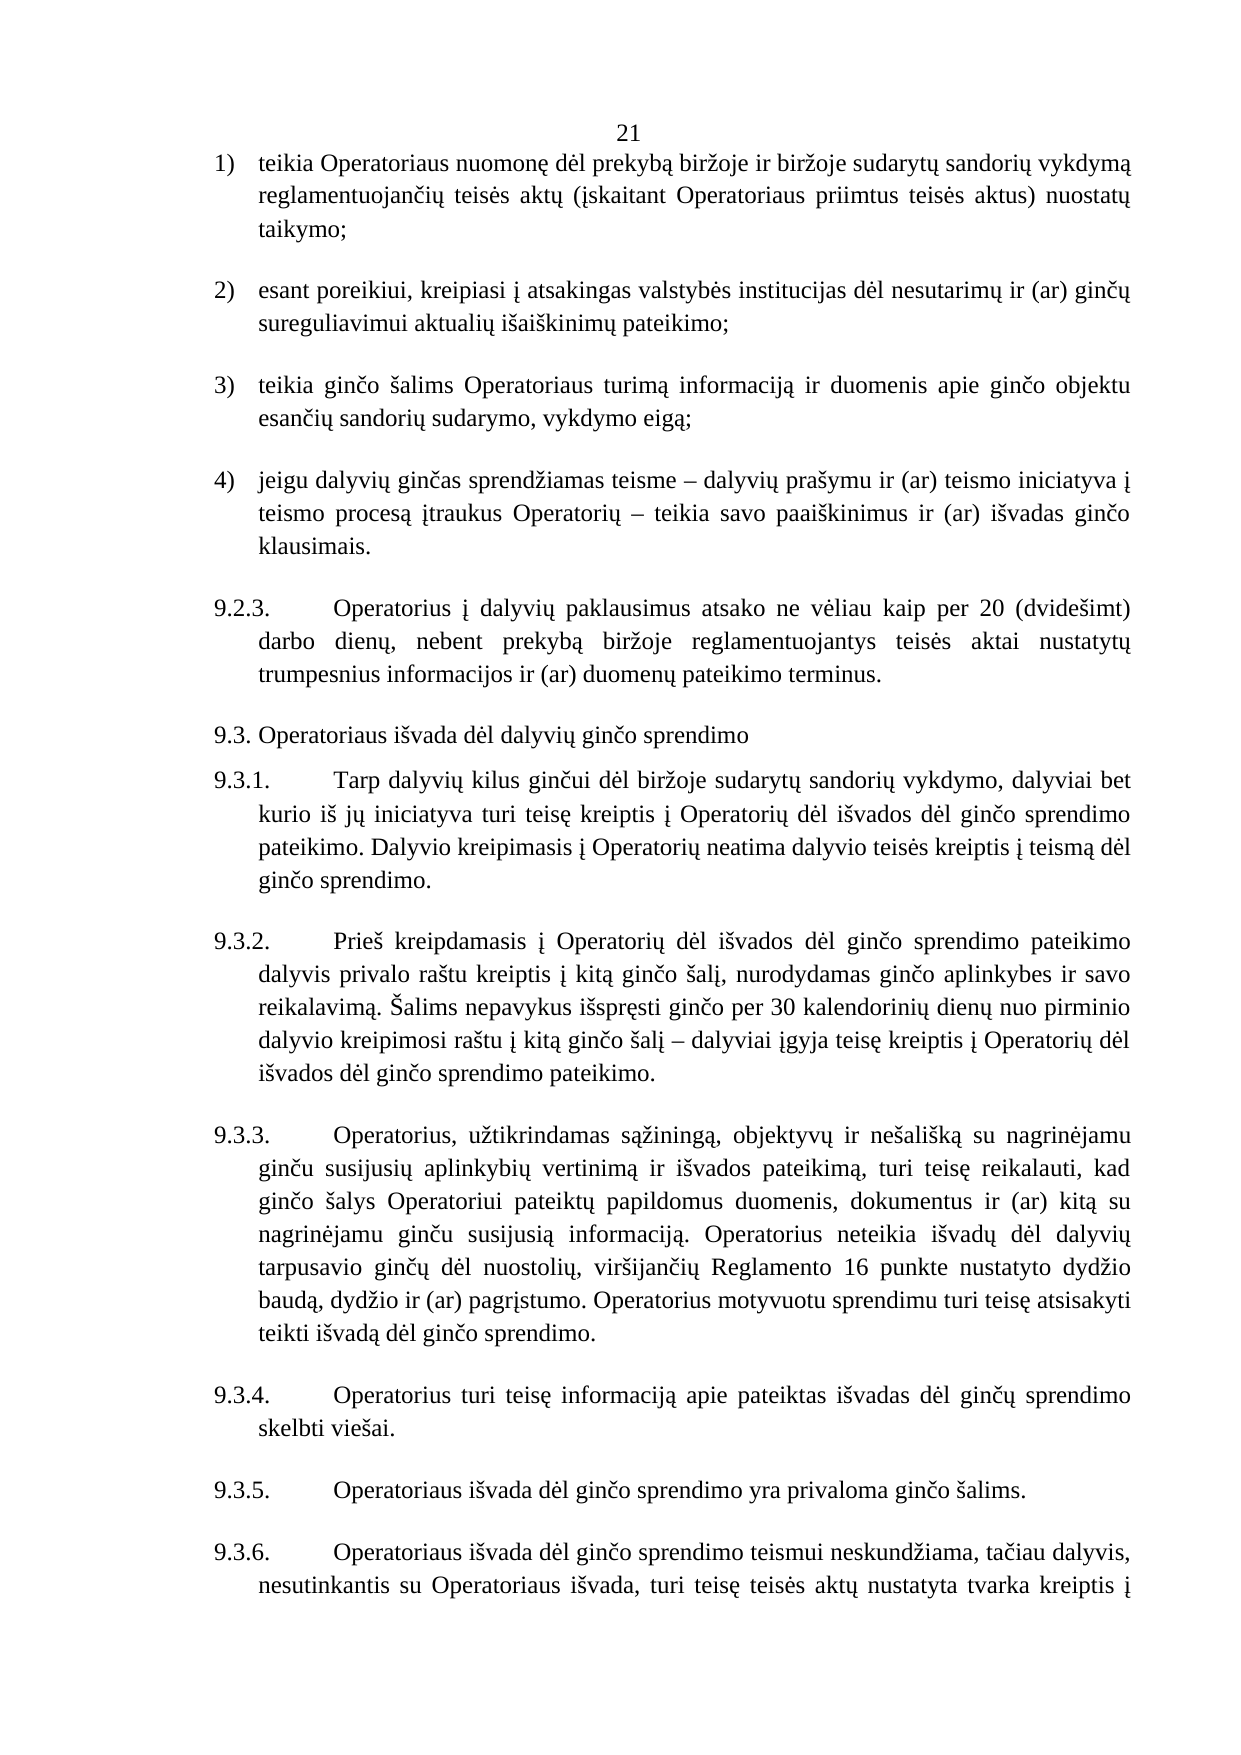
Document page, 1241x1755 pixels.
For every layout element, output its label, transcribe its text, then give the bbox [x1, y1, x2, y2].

text 1) teikia Operatoriaus nuomonę dėl prekybą biržoje ir biržoje sudarytų sandorių vykdymą reglamentuojančių teisės aktų (įskaitant Operatoriaus priimtus teisės aktus) nuostatų taikymo; [214, 148, 1132, 242]
text 9.2.3. Operatorius į dalyvių paklausimus atsako ne vėliau kaip per 20 (dvidešimt) darbo dienų, nebent prekybą biržoje reglamentuojantys teisės aktai nustatytų trumpesnius informacijos ir (ar) duomenų pateikimo terminus. [214, 593, 1132, 688]
text 9.3.2. Prieš kreipdamasis į Operatorių dėl išvados dėl ginčo sprendimo pateikimo dalyvis privalo raštu kreiptis į kitą ginčo šalį, nurodydamas ginčo aplinkybes ir savo reikalavimą. Šalims nepavykus išspręsti ginčo per 30 kalendorinių dienų nuo pirminio dalyvio kreipimosi raštu į kitą ginčo šalį – dalyviai įgyja teisę kreiptis į Operatorių dėl išvados dėl ginčo sprendimo pateikimo. [214, 926, 1132, 1087]
text 9.3.6. Operatoriaus išvada dėl ginčo sprendimo teismui neskundžiama, tačiau dalyvis, nesutinkantis su Operatoriaus išvada, turi teisę teisės aktų nustatyta tvarka kreiptis į [214, 1537, 1132, 1598]
text 4) jeigu dalyvių ginčas sprendžiamas teisme – dalyvių prašymu ir (ar) teismo iniciatyva į teismo procesą įtraukus Operatorių – teikia savo paaiškinimus ir (ar) išvadas ginčo klausimais. [214, 465, 1132, 560]
text 9.3.5. Operatoriaus išvada dėl ginčo sprendimo yra privaloma ginčo šalims. [214, 1475, 1132, 1504]
text 2) esant poreikiui, kreipiasi į atsakingas valstybės institucijas dėl nesutarimų ir (ar) ginčų sureguliavimui aktualių išaiškinimų pateikimo; [214, 275, 1132, 337]
text 9.3.3. Operatorius, užtikrindamas sąžiningą, objektyvų ir nešališką su nagrinėjamu ginču susijusių aplinkybių vertinimą ir išvados pateikimą, turi teisę reikalauti, kad ginčo šalys Operatoriui pateiktų papildomus duomenis, dokumentus ir (ar) kitą su nagrinėjamu ginču susijusią informaciją. Operatorius neteikia išvadų dėl dalyvių tarpusavio ginčų dėl nuostolių, viršijančių Reglamento 16 punkte nustatyto dydžio baudą, dydžio ir (ar) pagrįstumo. Operatorius motyvuotu sprendimu turi teisę atsisakyti teikti išvadą dėl ginčo sprendimo. [214, 1120, 1132, 1347]
text 9.3.4. Operatorius turi teisę informaciją apie pateiktas išvadas dėl ginčų sprendimo skelbti viešai. [214, 1380, 1132, 1442]
text 9.3. Operatoriaus išvada dėl dalyvių ginčo sprendimo [214, 721, 1132, 749]
text 3) teikia ginčo šalims Operatoriaus turimą informaciją ir duomenis apie ginčo objektu esančių sandorių sudarymo, vykdymo eigą; [214, 370, 1132, 432]
text 9.3.1. Tarp dalyvių kilus ginčui dėl biržoje sudarytų sandorių vykdymo, dalyviai bet kurio iš jų iniciatyva turi teisę kreiptis į Operatorių dėl išvados dėl ginčo sprendimo pateikimo. Dalyvio kreipimasis į Operatorių neatima dalyvio teisės kreiptis į teismą dėl ginčo sprendimo. [214, 766, 1132, 893]
